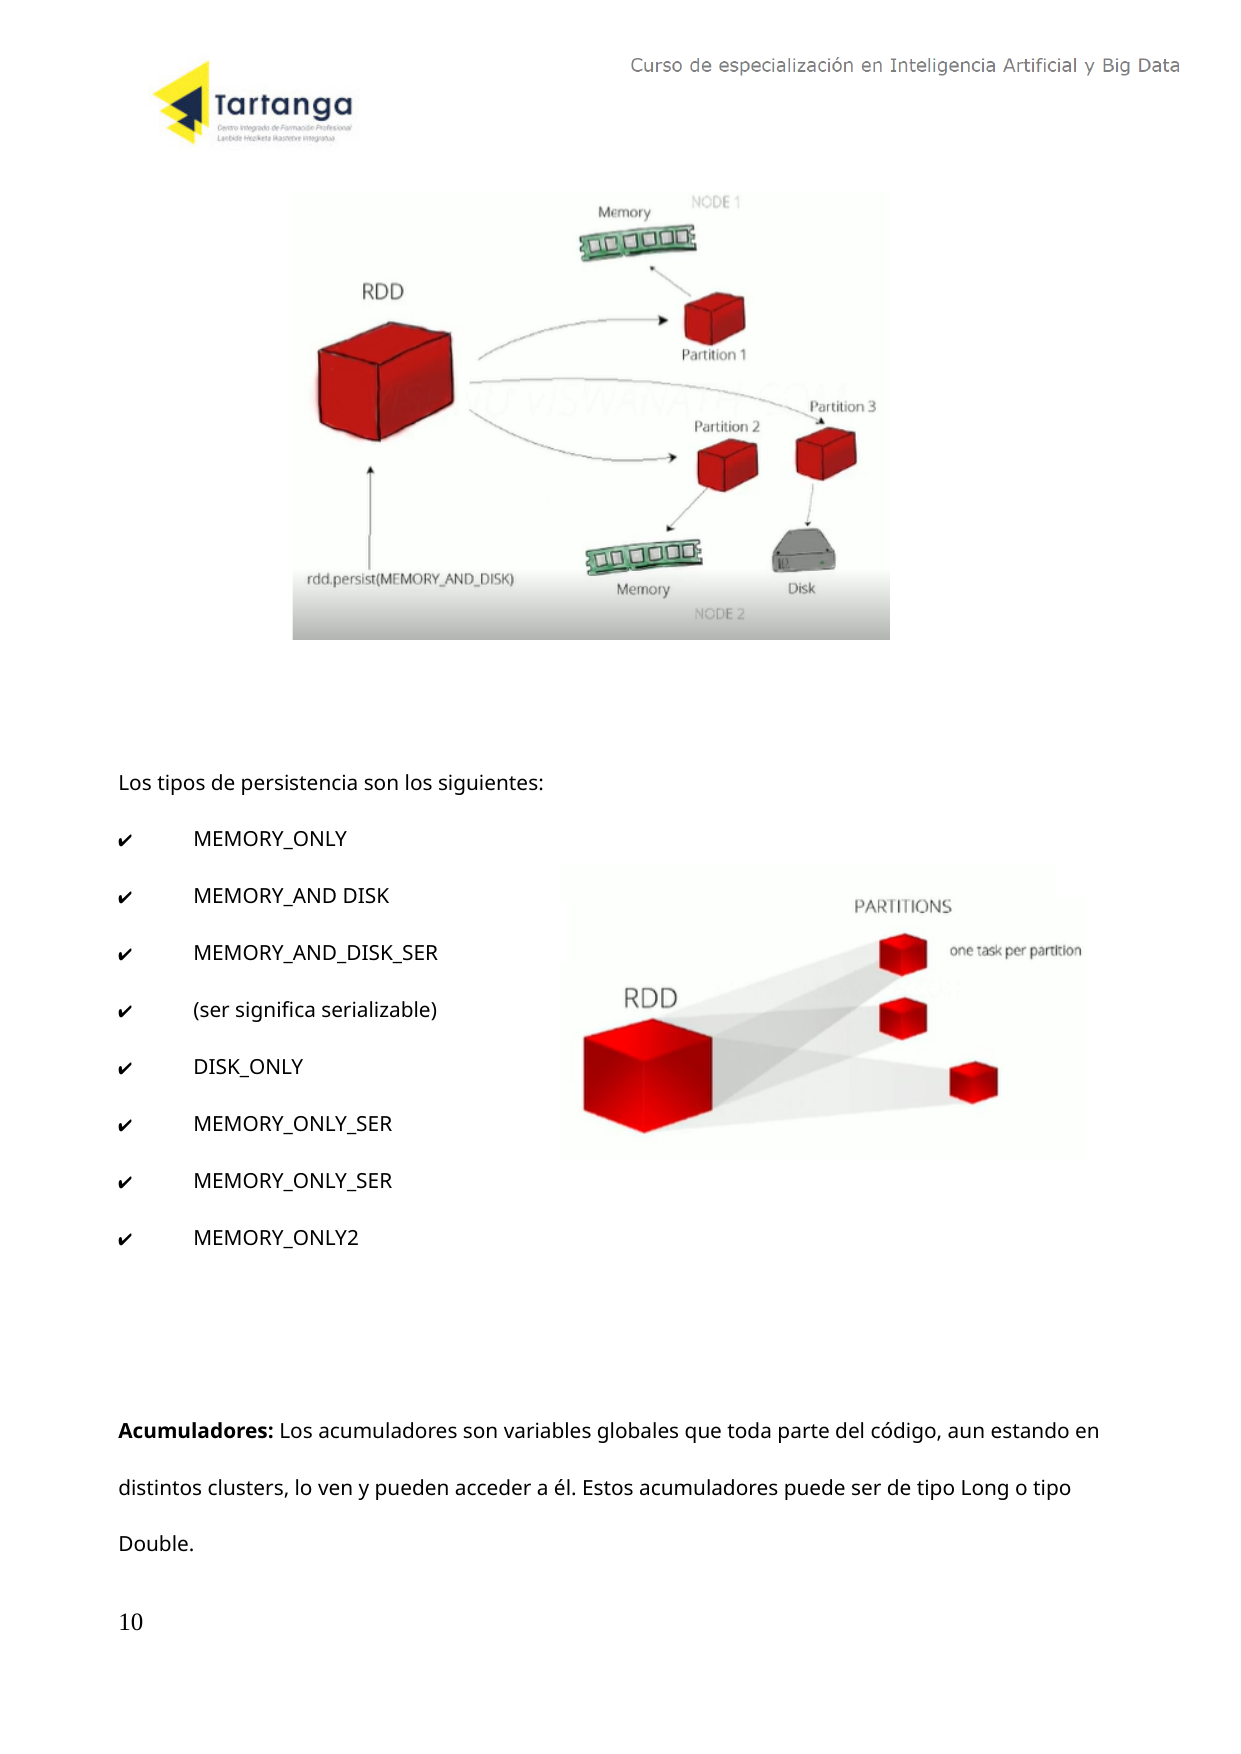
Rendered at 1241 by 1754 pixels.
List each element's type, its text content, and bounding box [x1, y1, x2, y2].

list MEMORY_AND_DISK_SER [118, 938, 560, 967]
list [1085, 881, 1122, 910]
picture [560, 863, 1085, 1159]
picture [139, 55, 366, 154]
picture [292, 192, 890, 640]
list DISK_ONLY [118, 1052, 560, 1080]
list [1085, 938, 1122, 967]
list [1085, 995, 1122, 1023]
list MEMORY_AND DISK [118, 881, 560, 910]
list (ser significa serializable) [118, 995, 560, 1023]
list MEMORY_ONLY [118, 824, 1122, 853]
list MEMORY_ONLY_SER [118, 1109, 560, 1137]
list [1085, 1052, 1122, 1080]
text Los tipos de persistencia son los siguientes: [118, 768, 1122, 796]
picture [625, 52, 1182, 81]
list [1085, 1109, 1122, 1137]
list MEMORY_ONLY_SER [118, 1166, 1122, 1194]
list MEMORY_ONLY2 [118, 1223, 1122, 1251]
text Acumuladores: Los acumuladores son variables globales que toda parte del código, aun estando en distintos clusters, lo ven y pueden acceder a él. Estos acumuladores puede ser de tipo Long o tipo Double. [118, 1416, 1122, 1558]
